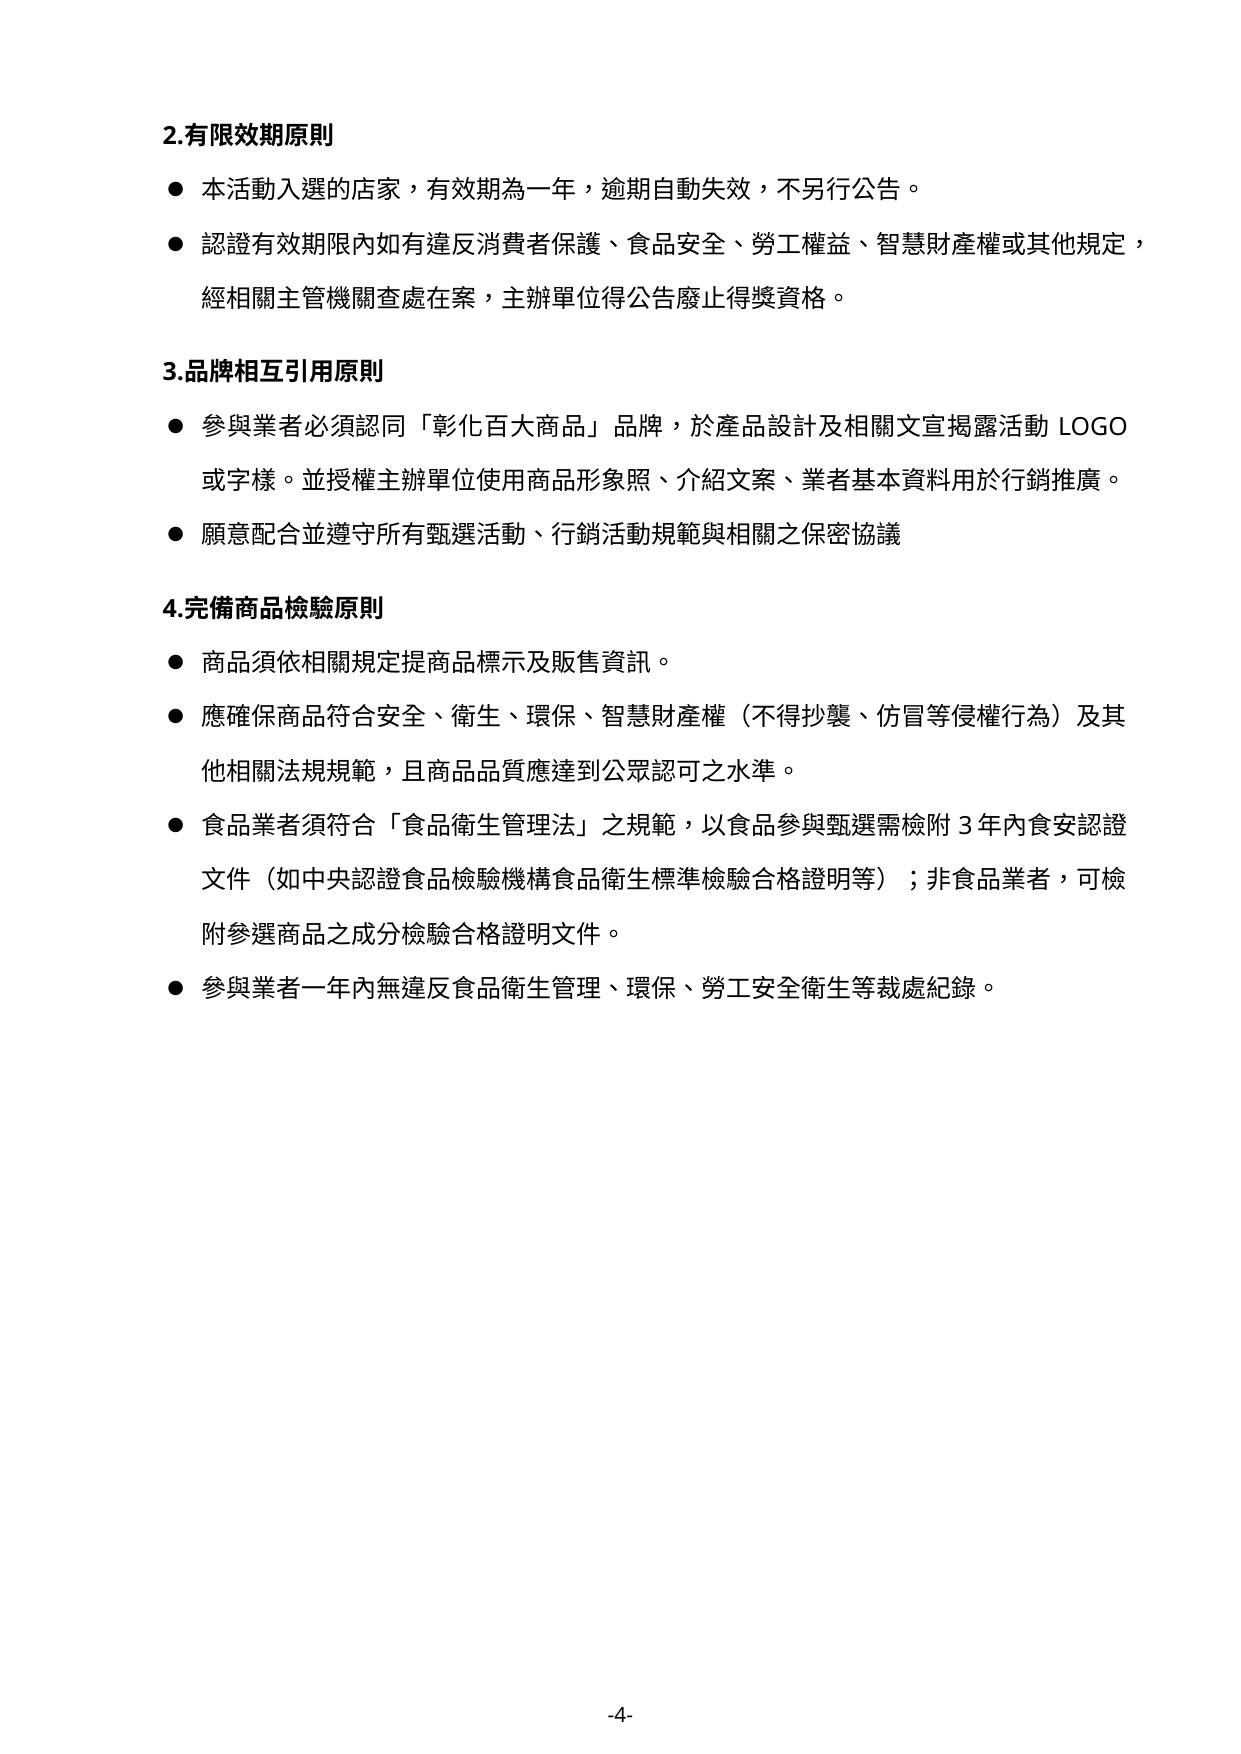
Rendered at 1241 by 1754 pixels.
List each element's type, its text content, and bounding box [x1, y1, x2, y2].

list 參與業者一年內無違反食品衛生管理、環保、勞工安全衛生等裁處紀錄。 [166, 969, 1128, 1005]
list 本活動入選的店家，有效期為一年，逾期自動失效，不另行公告。 [166, 170, 1128, 206]
subtitle 4.完備商品檢驗原則 [162, 588, 1128, 624]
list 應確保商品符合安全、衛生、環保、智慧財產權（不得抄襲、仿冒等侵權行為）及其他相關法規規範，且商品品質應達到公眾認可之水準。 [166, 697, 1128, 787]
list 商品須依相關規定提商品標示及販售資訊。 [166, 642, 1128, 679]
subtitle 3.品牌相互引用原則 [162, 352, 1128, 388]
list 願意配合並遵守所有甄選活動、行銷活動規範與相關之保密協議 [166, 515, 1128, 551]
list 參與業者必須認同「彰化百大商品」品牌，於產品設計及相關文宣揭露活動LOGO或字樣。並授權主辦單位使用商品形象照、介紹文案、業者基本資料用於行銷推廣。 [166, 406, 1128, 497]
list 食品業者須符合「食品衛生管理法」之規範，以食品參與甄選需檢附3年內食安認證文件（如中央認證食品檢驗機構食品衛生標準檢驗合格證明等）；非食品業者，可檢附參選商品之成分檢驗合格證明文件。 [166, 806, 1128, 951]
list 認證有效期限內如有違反消費者保護、食品安全、勞工權益、智慧財產權或其他規定，經相關主管機關查處在案，主辦單位得公告廢止得獎資格。 [166, 224, 1128, 315]
subtitle 2.有限效期原則 [162, 116, 1128, 152]
